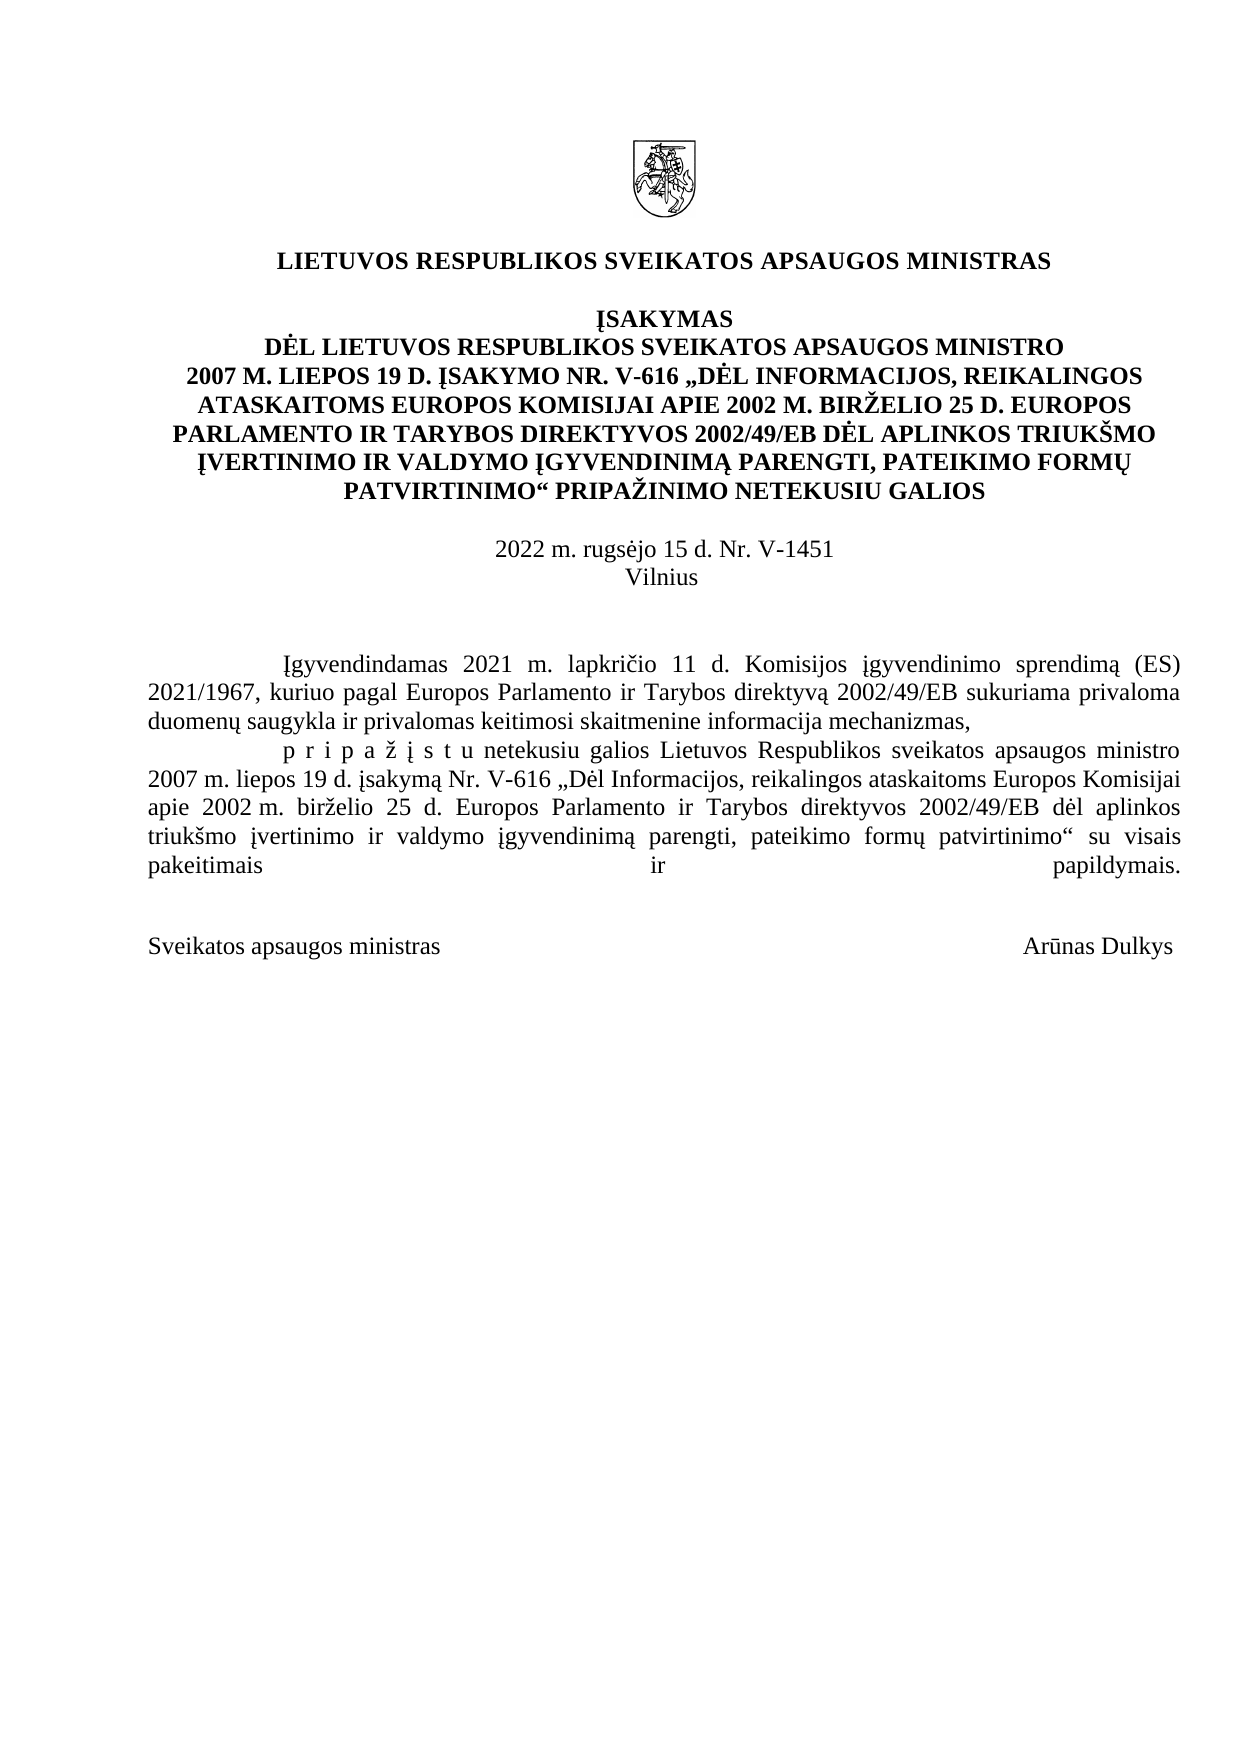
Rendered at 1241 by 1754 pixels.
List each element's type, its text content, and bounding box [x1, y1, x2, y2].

text Įgyvendindamas 2021 m. lapkričio 11 d. Komisijos įgyvendinimo sprendimą (ES) 2021/1967, kuriuo pagal Europos Parlamento ir Tarybos direktyvą 2002/49/EB sukuriama privaloma duomenų saugykla ir privalomas keitimosi skaitmenine informacija mechanizmas, [148, 649, 1181, 735]
text 2007 M. LIEPOS 19 D. ĮSAKYMO NR. V-616 „DĖL INFORMACIJOS, REIKALINGOS ATASKAITOMS EUROPOS KOMISIJAI APIE 2002 M. BIRŽELIO 25 D. EUROPOS PARLAMENTO IR TARYBOS DIREKTYVOS 2002/49/EB DĖL APLINKOS TRIUKŠMO ĮVERTINIMO IR VALDYMO ĮGYVENDINIMĄ PARENGTI, PATEIKIMO FORMŲ PATVIRTINIMO“ PRIPAŽINIMO NETEKUSIU GALIOS [148, 361, 1181, 505]
text DĖL LIETUVOS RESPUBLIKOS SVEIKATOS APSAUGOS MINISTRO [148, 332, 1181, 361]
text Vilnius [148, 562, 1181, 591]
text ĮSAKYMAS [148, 304, 1181, 332]
text LIETUVOS RESPUBLIKOS SVEIKATOS APSAUGOS MINISTRAS [148, 246, 1181, 275]
text p r i p a ž į s t u netekusiu galios Lietuvos Respublikos sveikatos apsaugos ministro 2007 m. liepos 19 d. įsakymą Nr. V-616 „Dėl Informacijos, reikalingos ataskaitoms Europos Komisijai apie 2002 m. birželio 25 d. Europos Parlamento ir Tarybos direktyvos 2002/49/EB dėl aplinkos triukšmo įvertinimo ir valdymo įgyvendinimą parengti, pateikimo formų patvirtinimo“ su visais pakeitimais ir papildymais. [148, 735, 1181, 931]
text 2022 m. rugsėjo 15 d. Nr. V-1451 [148, 534, 1181, 562]
text Sveikatos apsaugos ministras Arūnas Dulkys [148, 931, 1181, 960]
